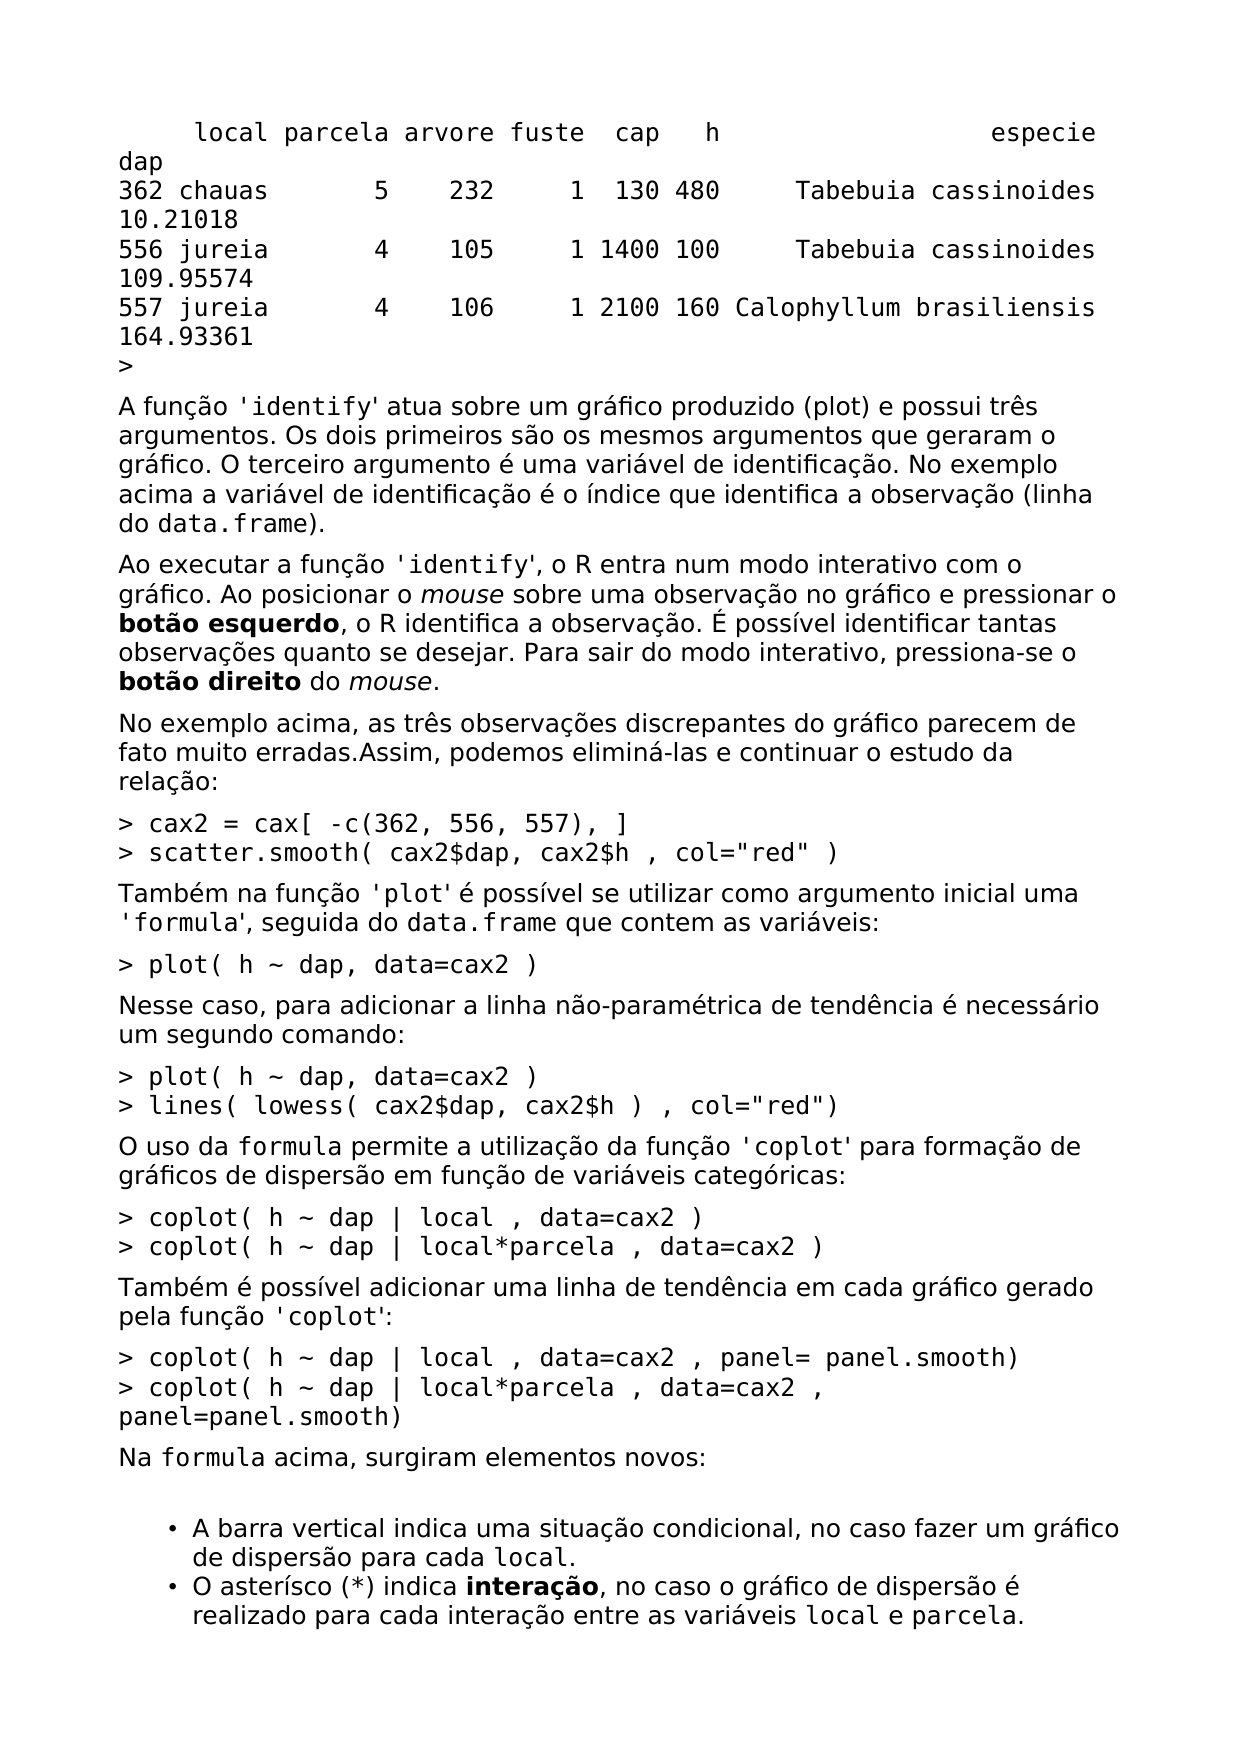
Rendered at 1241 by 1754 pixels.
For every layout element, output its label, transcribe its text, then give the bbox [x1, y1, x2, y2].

text local parcela arvore fuste cap h especie dap 362 chauas 5 232 1 130 480 Tabebuia cassinoides 10.21018 556 jureia 4 105 1 1400 100 Tabebuia cassinoides 109.95574 557 jureia 4 106 1 2100 160 Calophyllum brasiliensis 164.93361 > [118, 118, 1122, 381]
text Ao executar a função 'identify', o R entra num modo interativo com o gráfico. Ao posicionar o mouse sobre uma observação no gráfico e pressionar o botão esquerdo, o R identifica a observação. É possível identificar tantas observações quanto se desejar. Para sair do modo interativo, pressiona-se o botão direito do mouse. [118, 551, 1122, 697]
text O uso da formula permite a utilização da função 'coplot' para formação de gráficos de dispersão em função de variáveis categóricas: [118, 1132, 1122, 1190]
text Na formula acima, surgiram elementos novos: [118, 1443, 1122, 1472]
text Nesse caso, para adicionar a linha não-paramétrica de tendência é necessário um segundo comando: [118, 991, 1122, 1049]
text > cax2 = cax[ -c(362, 556, 557), ] > scatter.smooth( cax2$dap, cax2$h , col="red" ) [118, 809, 1122, 867]
text Também na função 'plot' é possível se utilizar como argumento inicial uma 'formula', seguida do data.frame que contem as variáveis: [118, 879, 1122, 937]
text Também é possível adicionar uma linha de tendência em cada gráfico gerado pela função 'coplot': [118, 1273, 1122, 1331]
text > plot( h ~ dap, data=cax2 ) > lines( lowess( cax2$dap, cax2$h ) , col="red") [118, 1062, 1122, 1120]
text A função 'identify' atua sobre um gráfico produzido (plot) e possui três argumentos. Os dois primeiros são os mesmos argumentos que geraram o gráfico. O terceiro argumento é uma variável de identificação. No exemplo acima a variável de identificação é o índice que identifica a observação (linha do data.frame). [118, 392, 1122, 538]
text > coplot( h ~ dap | local , data=cax2 , panel= panel.smooth) > coplot( h ~ dap | local*parcela , data=cax2 , panel=panel.smooth) [118, 1344, 1122, 1431]
text > coplot( h ~ dap | local , data=cax2 ) > coplot( h ~ dap | local*parcela , data=cax2 ) [118, 1203, 1122, 1261]
list A barra vertical indica uma situação condicional, no caso fazer um gráfico de dispersão para cada local. [177, 1514, 1122, 1572]
text > plot( h ~ dap, data=cax2 ) [118, 950, 1122, 979]
list O asterísco (*) indica interação, no caso o gráfico de dispersão é realizado para cada interação entre as variáveis local e parcela. [177, 1572, 1122, 1631]
text No exemplo acima, as três observações discrepantes do gráfico parecem de fato muito erradas.Assim, podemos eliminá-las e continuar o estudo da relação: [118, 709, 1122, 797]
